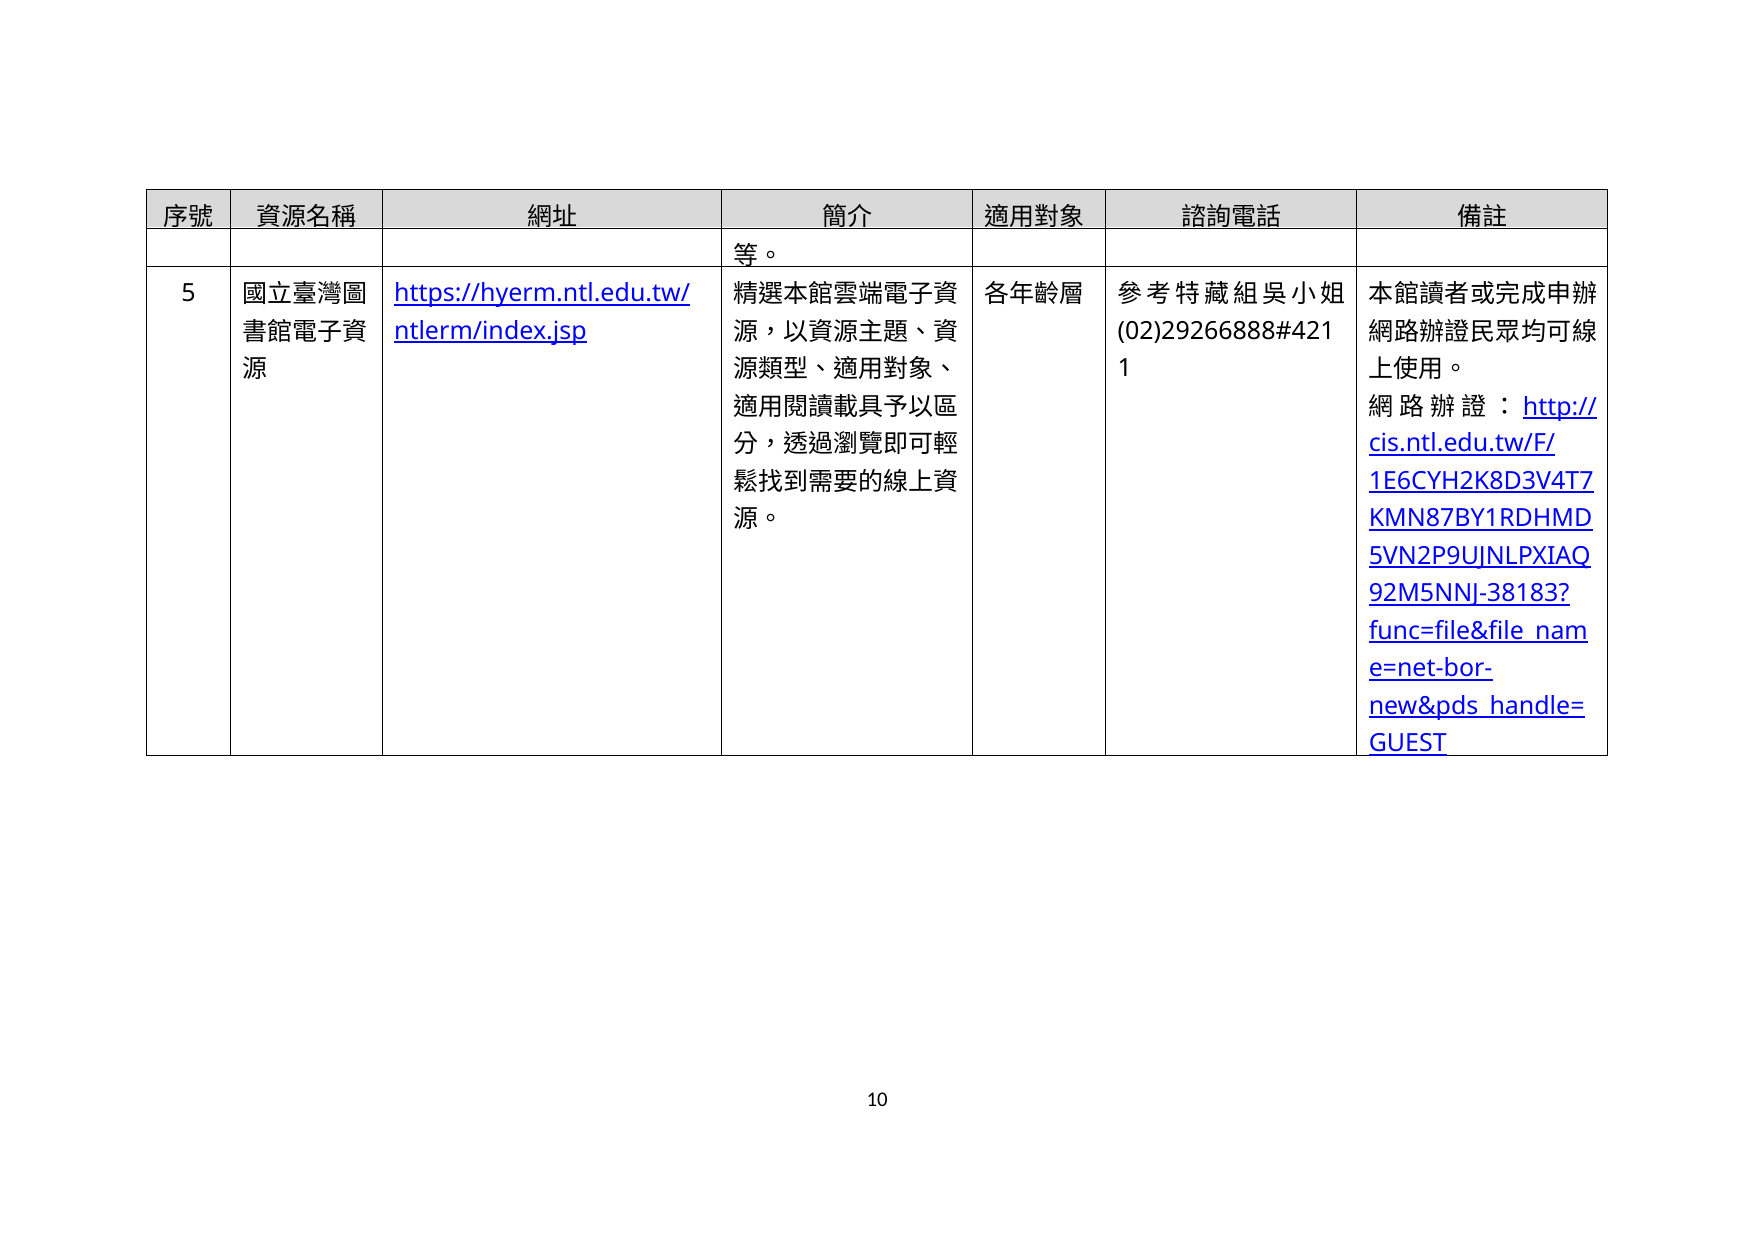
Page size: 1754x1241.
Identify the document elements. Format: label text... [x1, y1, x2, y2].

table_cell 各年齡層 [973, 267, 1105, 754]
table_cell 國立臺灣圖書館電子資源 [231, 267, 382, 754]
table_cell 等。 [722, 229, 972, 266]
table_header 備註 [1357, 190, 1607, 227]
table_cell [231, 229, 382, 266]
table_cell [1106, 229, 1356, 266]
table_header 序號 [147, 190, 230, 227]
table_cell 參考特藏組吳小姐(02)29266888#4211 [1106, 267, 1356, 754]
table_cell [383, 229, 721, 266]
table_cell [1357, 229, 1607, 266]
table_cell 本館讀者或完成申辦網路辦證民眾均可線上使用。 網路辦證：http://cis.ntl.edu.tw/F/1E6CYH2K8D3V4T7KMN87BY1RDHMD5VN2P9UJNLPXIAQ92M5NNJ-38183?func=file&file_name=net-bor-new&pds_handle=GUEST [1357, 267, 1607, 754]
table_cell 5 [147, 267, 230, 754]
table_header 資源名稱 [231, 190, 382, 227]
table_header 諮詢電話 [1106, 190, 1356, 227]
table_cell [147, 229, 230, 266]
table_cell 精選本館雲端電子資源，以資源主題、資源類型、適用對象、適用閱讀載具予以區分，透過瀏覽即可輕鬆找到需要的線上資源。 [722, 267, 972, 754]
table_cell [973, 229, 1105, 266]
table_header 網址 [383, 190, 721, 227]
table_header 適用對象 [973, 190, 1105, 227]
table_header 簡介 [722, 190, 972, 227]
table_cell https://hyerm.ntl.edu.tw/ntlerm/index.jsp [383, 267, 721, 754]
